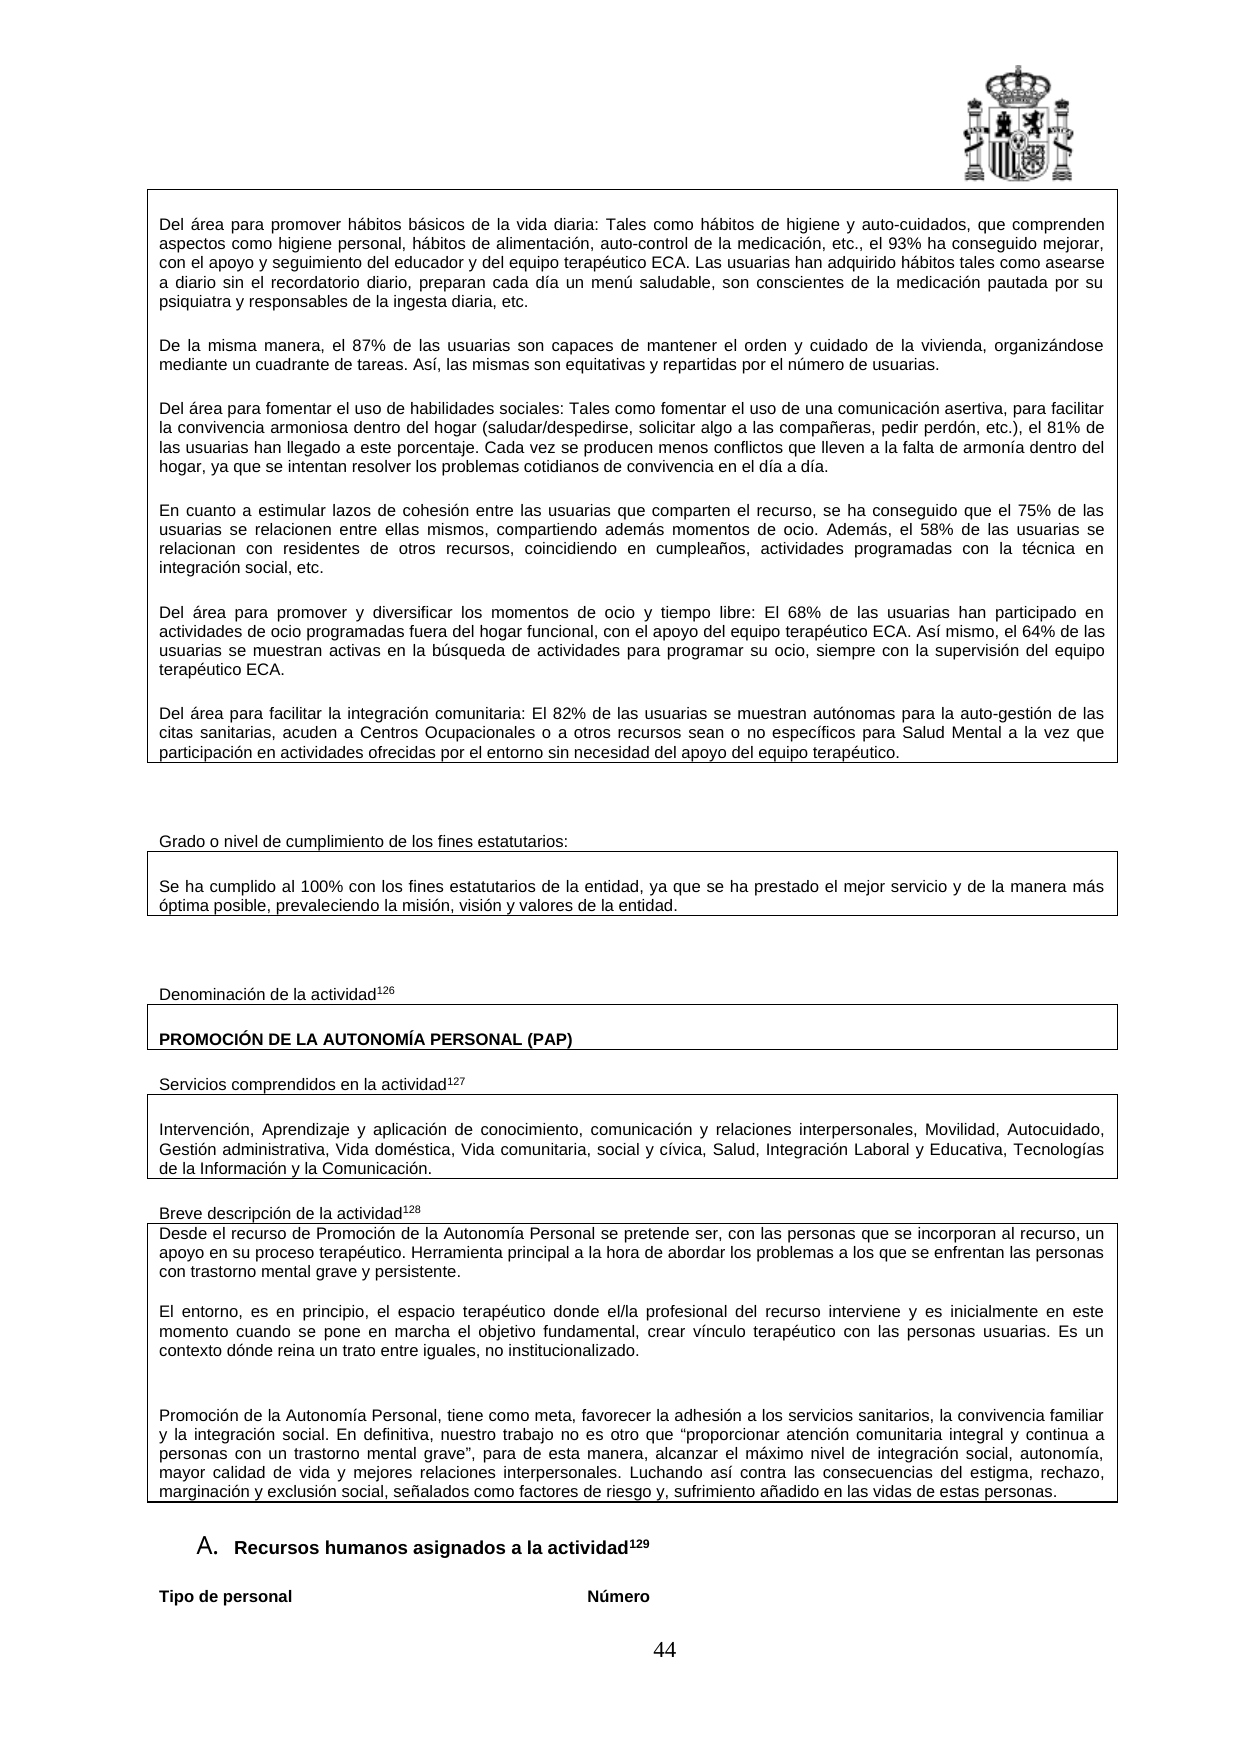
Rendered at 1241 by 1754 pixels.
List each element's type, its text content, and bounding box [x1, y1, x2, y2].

table_cell Número [576, 1562, 1117, 1606]
table_cell Grado o nivel de cumplimiento de los fines estatutarios: [148, 763, 1117, 851]
table_cell Tipo de personal [148, 1562, 576, 1606]
table_cell Desde el recurso de Promoción de la Autonomía Personal se pretende ser, con las personas que se incorporan al recurso, un apoyo en su proceso terapéutico. Herramienta principal a la hora de abordar los problemas a los que se enfrentan las personas con trastorno mental grave y persistente. El entorno, es en principio, el espacio terapéutico donde el/la profesional del recurso interviene y es inicialmente en este momento cuando se pone en marcha el objetivo fundamental, crear vínculo terapéutico con las personas usuarias. Es un contexto dónde reina un trato entre iguales, no institucionalizado. Promoción de la Autonomía Personal, tiene como meta, favorecer la adhesión a los servicios sanitarios, la convivencia familiar y la integración social. En definitiva, nuestro trabajo no es otro que “proporcionar atención comunitaria integral y continua a personas con un trastorno mental grave”, para de esta manera, alcanzar el máximo nivel de integración social, autonomía, mayor calidad de vida y mejores relaciones interpersonales. Luchando así contra las consecuencias del estigma, rechazo, marginación y exclusión social, señalados como factores de riesgo y, sufrimiento añadido en las vidas de estas personas. [148, 1224, 1117, 1501]
table_cell Del área para promover hábitos básicos de la vida diaria: Tales como hábitos de higiene y auto-cuidados, que comprenden aspectos como higiene personal, hábitos de alimentación, auto-control de la medicación, etc., el 93% ha conseguido mejorar, con el apoyo y seguimiento del educador y del equipo terapéutico ECA. Las usuarias han adquirido hábitos tales como asearse a diario sin el recordatorio diario, preparan cada día un menú saludable, son conscientes de la medicación pautada por su psiquiatra y responsables de la ingesta diaria, etc. De la misma manera, el 87% de las usuarias son capaces de mantener el orden y cuidado de la vivienda, organizándose mediante un cuadrante de tareas. Así, las mismas son equitativas y repartidas por el número de usuarias. Del área para fomentar el uso de habilidades sociales: Tales como fomentar el uso de una comunicación asertiva, para facilitar la convivencia armoniosa dentro del hogar (saludar/despedirse, solicitar algo a las compañeras, pedir perdón, etc.), el 81% de las usuarias han llegado a este porcentaje. Cada vez se producen menos conflictos que lleven a la falta de armonía dentro del hogar, ya que se intentan resolver los problemas cotidianos de convivencia en el día a día. En cuanto a estimular lazos de cohesión entre las usuarias que comparten el recurso, se ha conseguido que el 75% de las usuarias se relacionen entre ellas mismos, compartiendo además momentos de ocio. Además, el 58% de las usuarias se relacionan con residentes de otros recursos, coincidiendo en cumpleaños, actividades programadas con la técnica en integración social, etc. Del área para promover y diversificar los momentos de ocio y tiempo libre: El 68% de las usuarias han participado en actividades de ocio programadas fuera del hogar funcional, con el apoyo del equipo terapéutico ECA. Así mismo, el 64% de las usuarias se muestran activas en la búsqueda de actividades para programar su ocio, siempre con la supervisión del equipo terapéutico ECA. Del área para facilitar la integración comunitaria: El 82% de las usuarias se muestran autónomas para la auto-gestión de las citas sanitarias, acuden a Centros Ocupacionales o a otros recursos sean o no específicos para Salud Mental a la vez que participación en actividades ofrecidas por el entorno sin necesidad del apoyo del equipo terapéutico. [148, 190, 1117, 762]
table_header Denominación de la actividad [148, 960, 1117, 1004]
table_cell Servicios comprendidos en la actividad [148, 1050, 1117, 1094]
table_cell Intervención, Aprendizaje y aplicación de conocimiento, comunicación y relaciones interpersonales, Movilidad, Autocuidado, Gestión administrativa, Vida doméstica, Vida comunitaria, social y cívica, Salud, Integración Laboral y Educativa, Tecnologías de la Información y la Comunicación. [148, 1095, 1117, 1178]
table_cell PROMOCIÓN DE LA AUTONOMÍA PERSONAL (PAP) [148, 1005, 1117, 1049]
table_cell Breve descripción de la actividad [148, 1179, 1117, 1223]
table_cell Recursos humanos asignados a la actividad [148, 1503, 1117, 1562]
table_cell Se ha cumplido al 100% con los fines estatutarios de la entidad, ya que se ha prestado el mejor servicio y de la manera más óptima posible, prevaleciendo la misión, visión y valores de la entidad. [148, 852, 1117, 915]
